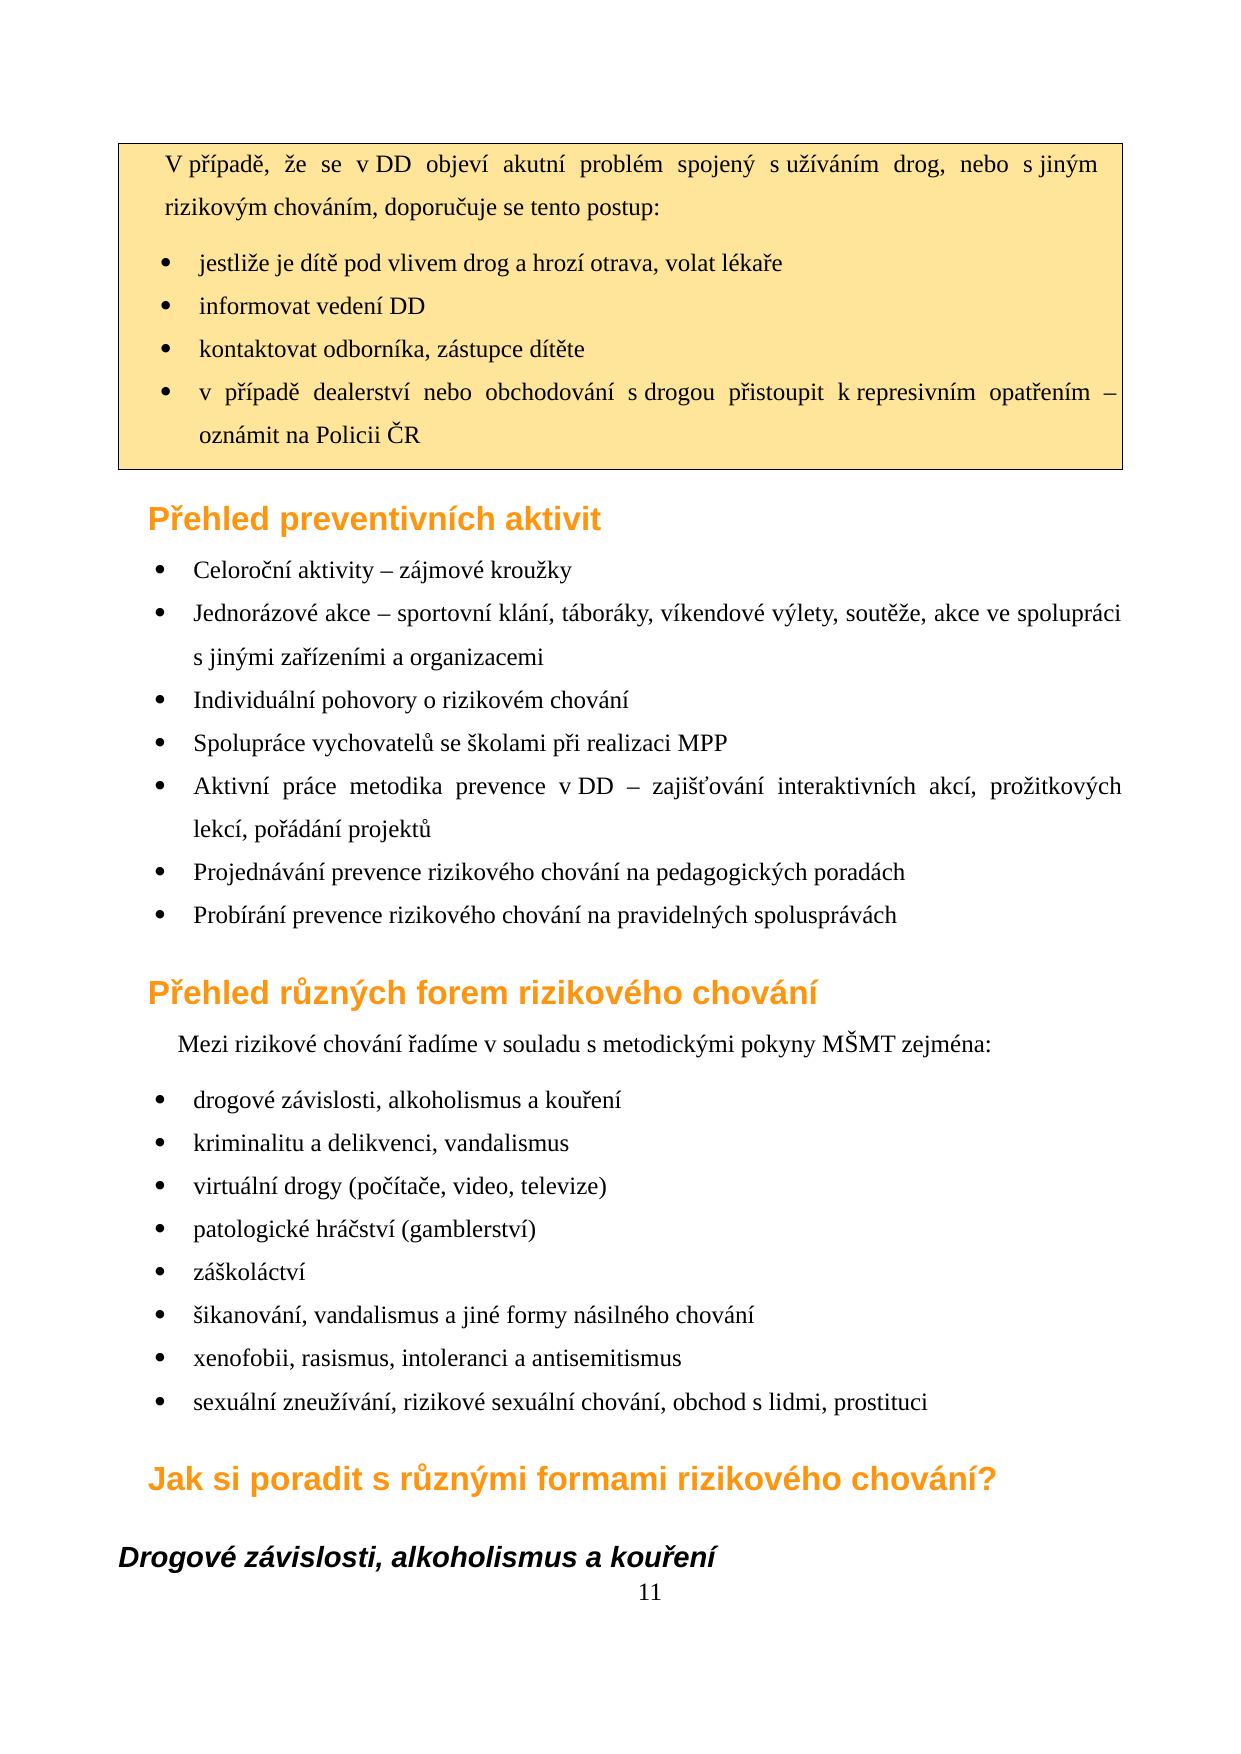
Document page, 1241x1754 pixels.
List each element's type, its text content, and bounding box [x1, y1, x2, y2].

text Mezi rizikové chování řadíme v souladu s metodickými pokyny MŠMT zejména: [118, 1029, 1122, 1058]
subtitle Jak si poradit s různými formami rizikového chování? [148, 1459, 1122, 1498]
list virtuální drogy (počítače, video, televize) [156, 1171, 1122, 1200]
list xenofobii, rasismus, intoleranci a antisemitismus [156, 1343, 1122, 1372]
table_header V případě, že se v DD objeví akutní problém spojený s užíváním drog, nebo s jiným rizikovým chováním, doporučuje se tento postup: jestliže je dítě pod vlivem drog a hrozí otrava, volat lékaře informovat vedení DD kontaktovat odborníka, zástupce dítěte v případě dealerství nebo obchodování s drogou přistoupit k represivním opatřením – oznámit na Policii ČR [119, 144, 1122, 469]
list záškoláctví [156, 1257, 1122, 1286]
list kriminalitu a delikvenci, vandalismus [156, 1128, 1122, 1157]
list Individuální pohovory o rizikovém chování [156, 685, 1122, 713]
list patologické hráčství (gamblerství) [156, 1214, 1122, 1243]
list šikanování, vandalismus a jiné formy násilného chování [156, 1300, 1122, 1329]
list Jednorázové akce – sportovní klání, táboráky, víkendové výlety, soutěže, akce ve spolupráci s jinými za­řízeními a organizacemi [156, 598, 1122, 670]
list Projednávání prevence rizikového chování na pedagogických poradách [156, 857, 1122, 886]
list Aktivní práce metodika prevence v DD – zajišťování interaktivních akcí, prožitkových lekcí, pořádání projektů [156, 771, 1122, 843]
list Probírání prevence rizikového chování na pravidelných spolusprávách [156, 900, 1122, 929]
list Spolupráce vychovatelů se školami při realizaci MPP [156, 728, 1122, 757]
list Celoroční aktivity – zájmové kroužky [156, 555, 1122, 584]
subtitle Přehled preventivních aktivit [148, 499, 1122, 538]
subtitle Drogové závislosti, alkoholismus a kouření [118, 1540, 1122, 1574]
subtitle Přehled různých forem rizikového chování [148, 973, 1122, 1011]
list drogové závislosti, alkoholismus a kouření [156, 1085, 1122, 1113]
list sexuální zneužívání, rizikové sexuální chování, obchod s lidmi, prostituci [156, 1387, 1122, 1415]
